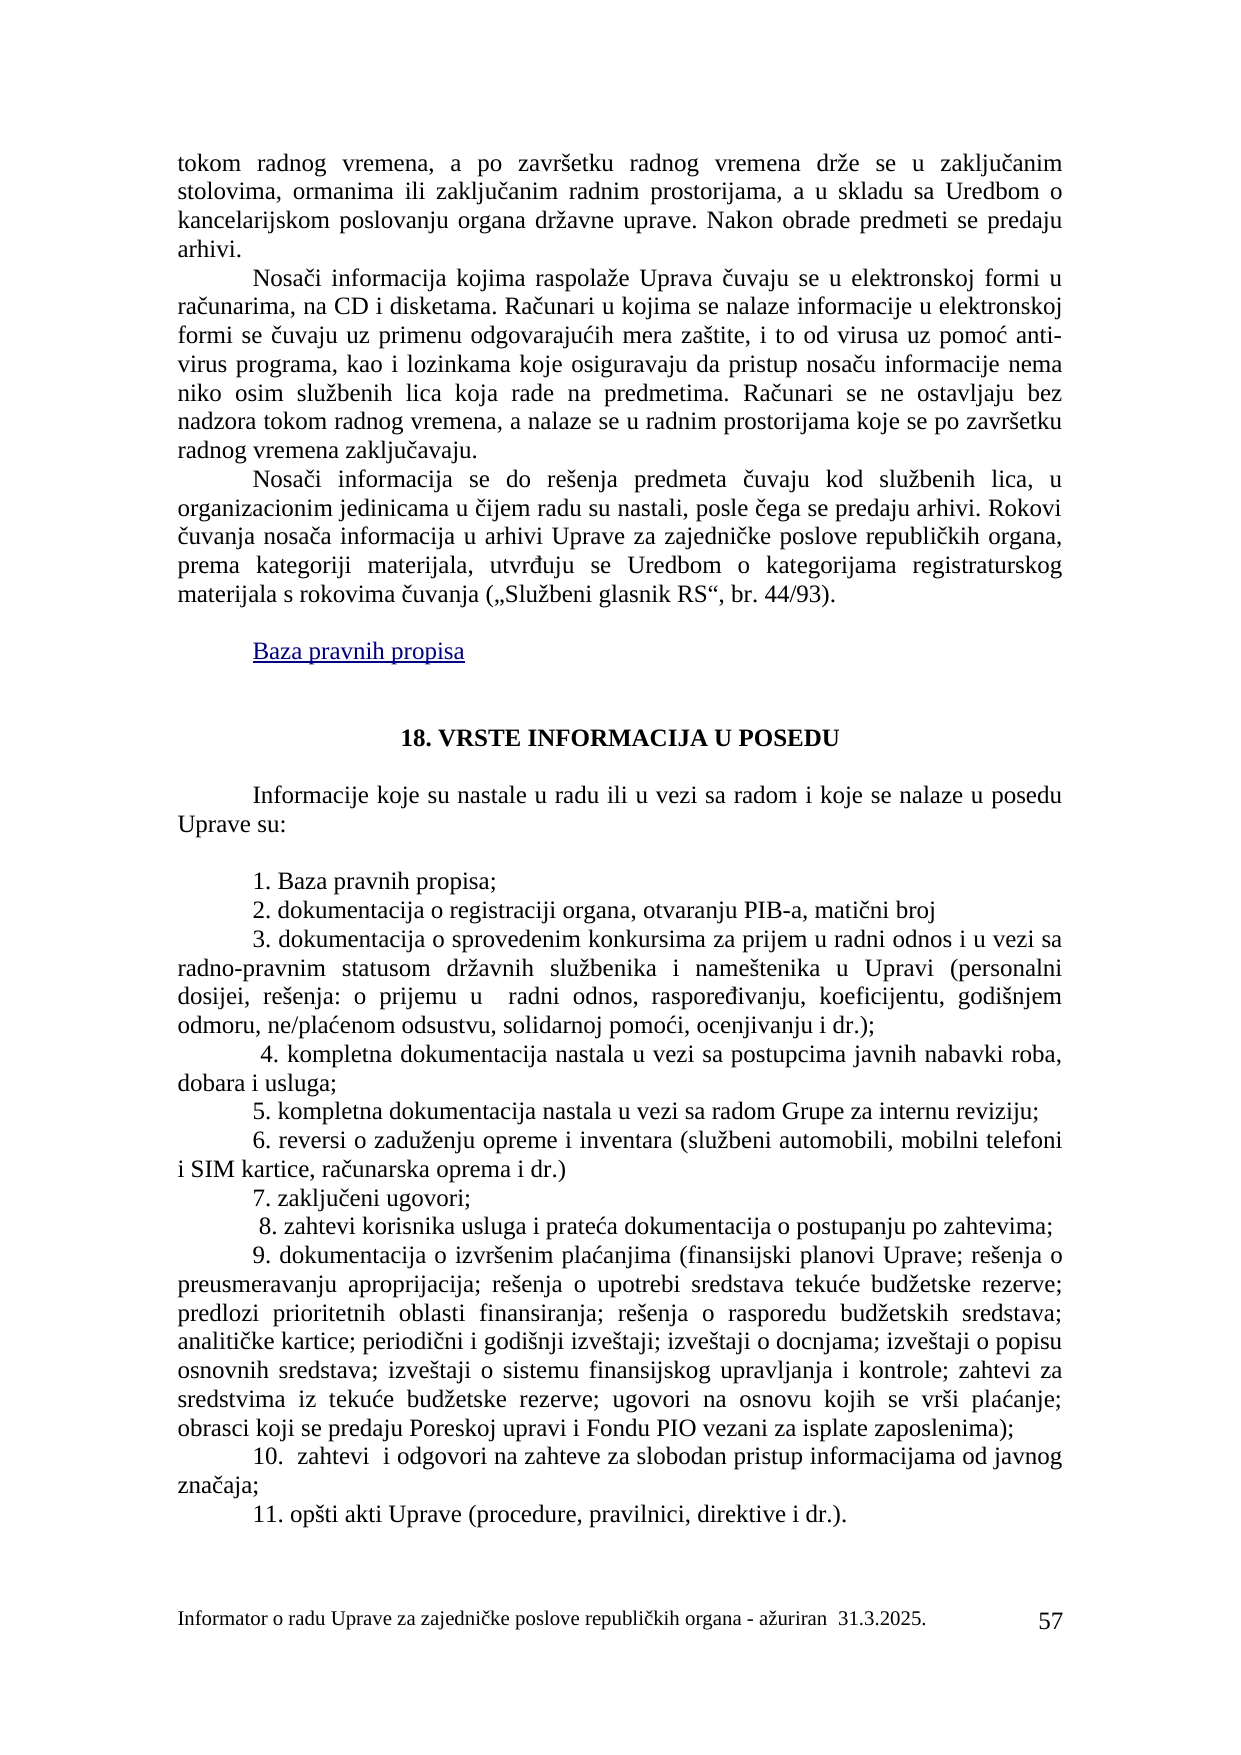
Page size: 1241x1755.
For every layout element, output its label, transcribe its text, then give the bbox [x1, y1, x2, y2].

text 10. zahtevi i odgovori na zahteve za slobodan pristup informacijama od javnog značaja; [177, 1441, 1063, 1499]
text tokom radnog vremena, a po završetku radnog vremena drže se u zaklјučanim stolovima, ormanima ili zaklјučanim radnim prostorijama, a u skladu sa Uredbom o kancelarijskom poslovanju organa državne uprave. Nakon obrade predmeti se predaju arhivi. [177, 148, 1063, 263]
text 2. dokumentacija o registraciji organa, otvaranju PIB-a, matični broj [252, 895, 1063, 924]
text Nosači informacija kojima raspolaže Uprava čuvaju se u elektronskoj formi u računarima, na CD i disketama. Računari u kojima se nalaze informacije u elektronskoj formi se čuvaju uz primenu odgovarajućih mera zaštite, i to od virusa uz pomoć anti-virus programa, kao i lozinkama koje osiguravaju da pristup nosaču informacije nema niko osim službenih lica koja rade na predmetima. Računari se ne ostavlјaju bez nadzora tokom radnog vremena, a nalaze se u radnim prostorijama koje se po završetku radnog vremena zaklјučavaju. [177, 263, 1063, 464]
text 3. dokumentacija o sprovedenim konkursima za prijem u radni odnos i u vezi sa radno-pravnim statusom državnih službenika i nameštenika u Upravi (personalni dosijei, rešenja: o prijemu u radni odnos, raspoređivanju, koeficijentu, godišnjem odmoru, ne/plaćenom odsustvu, solidarnoj pomoći, ocenjivanju i dr.); [177, 924, 1063, 1039]
text 4. kompletna dokumentacija nastala u vezi sa postupcima javnih nabavki roba, dobara i usluga; [177, 1039, 1063, 1096]
text 8. zahtevi korisnika usluga i prateća dokumentacija o postupanju po zahtevima; [177, 1211, 1063, 1240]
text 1. Baza pravnih propisa; [252, 866, 1063, 895]
text Baza pravnih propisa [177, 636, 1063, 665]
text 9. dokumentacija o izvršenim plaćanjima (finansijski planovi Uprave; rešenja o preusmeravanju aproprijacija; rešenja o upotrebi sredstava tekuće budžetske rezerve; predlozi prioritetnih oblasti finansiranja; rešenja o rasporedu budžetskih sredstava; analitičke kartice; periodični i godišnji izveštaji; izveštaji o docnjama; izveštaji o popisu osnovnih sredstava; izveštaji o sistemu finansijskog upravlјanja i kontrole; zahtevi za sredstvima iz tekuće budžetske rezerve; ugovori na osnovu kojih se vrši plaćanje; obrasci koji se predaju Poreskoj upravi i Fondu PIO vezani za isplate zaposlenima); [177, 1240, 1063, 1441]
text Nosači informacija se do rešenja predmeta čuvaju kod službenih lica, u organizacionim jedinicama u čijem radu su nastali, posle čega se predaju arhivi. Rokovi čuvanja nosača informacija u arhivi Uprave za zajedničke poslove republičkih organa, prema kategoriji materijala, utvrđuju se Uredbom o kategorijama registraturskog materijala s rokovima čuvanja („Službeni glasnik RS“, br. 44/93). [177, 464, 1063, 608]
text 11. opšti akti Uprave (procedure, pravilnici, direktive i dr.). [177, 1499, 1063, 1528]
text 6. reversi o zaduženju opreme i inventara (službeni automobili, mobilni telefoni i SIM kartice, računarska oprema i dr.) [177, 1125, 1063, 1183]
subtitle 18. VRSTE INFORMACIJA U POSEDU [177, 723, 1063, 751]
text 5. kompletna dokumentacija nastala u vezi sa radom Grupe za internu reviziju; [177, 1096, 1063, 1125]
text 7. zaklјučeni ugovori; [177, 1183, 1063, 1211]
text Informacije koje su nastale u radu ili u vezi sa radom i koje se nalaze u posedu Uprave su: [177, 780, 1063, 838]
